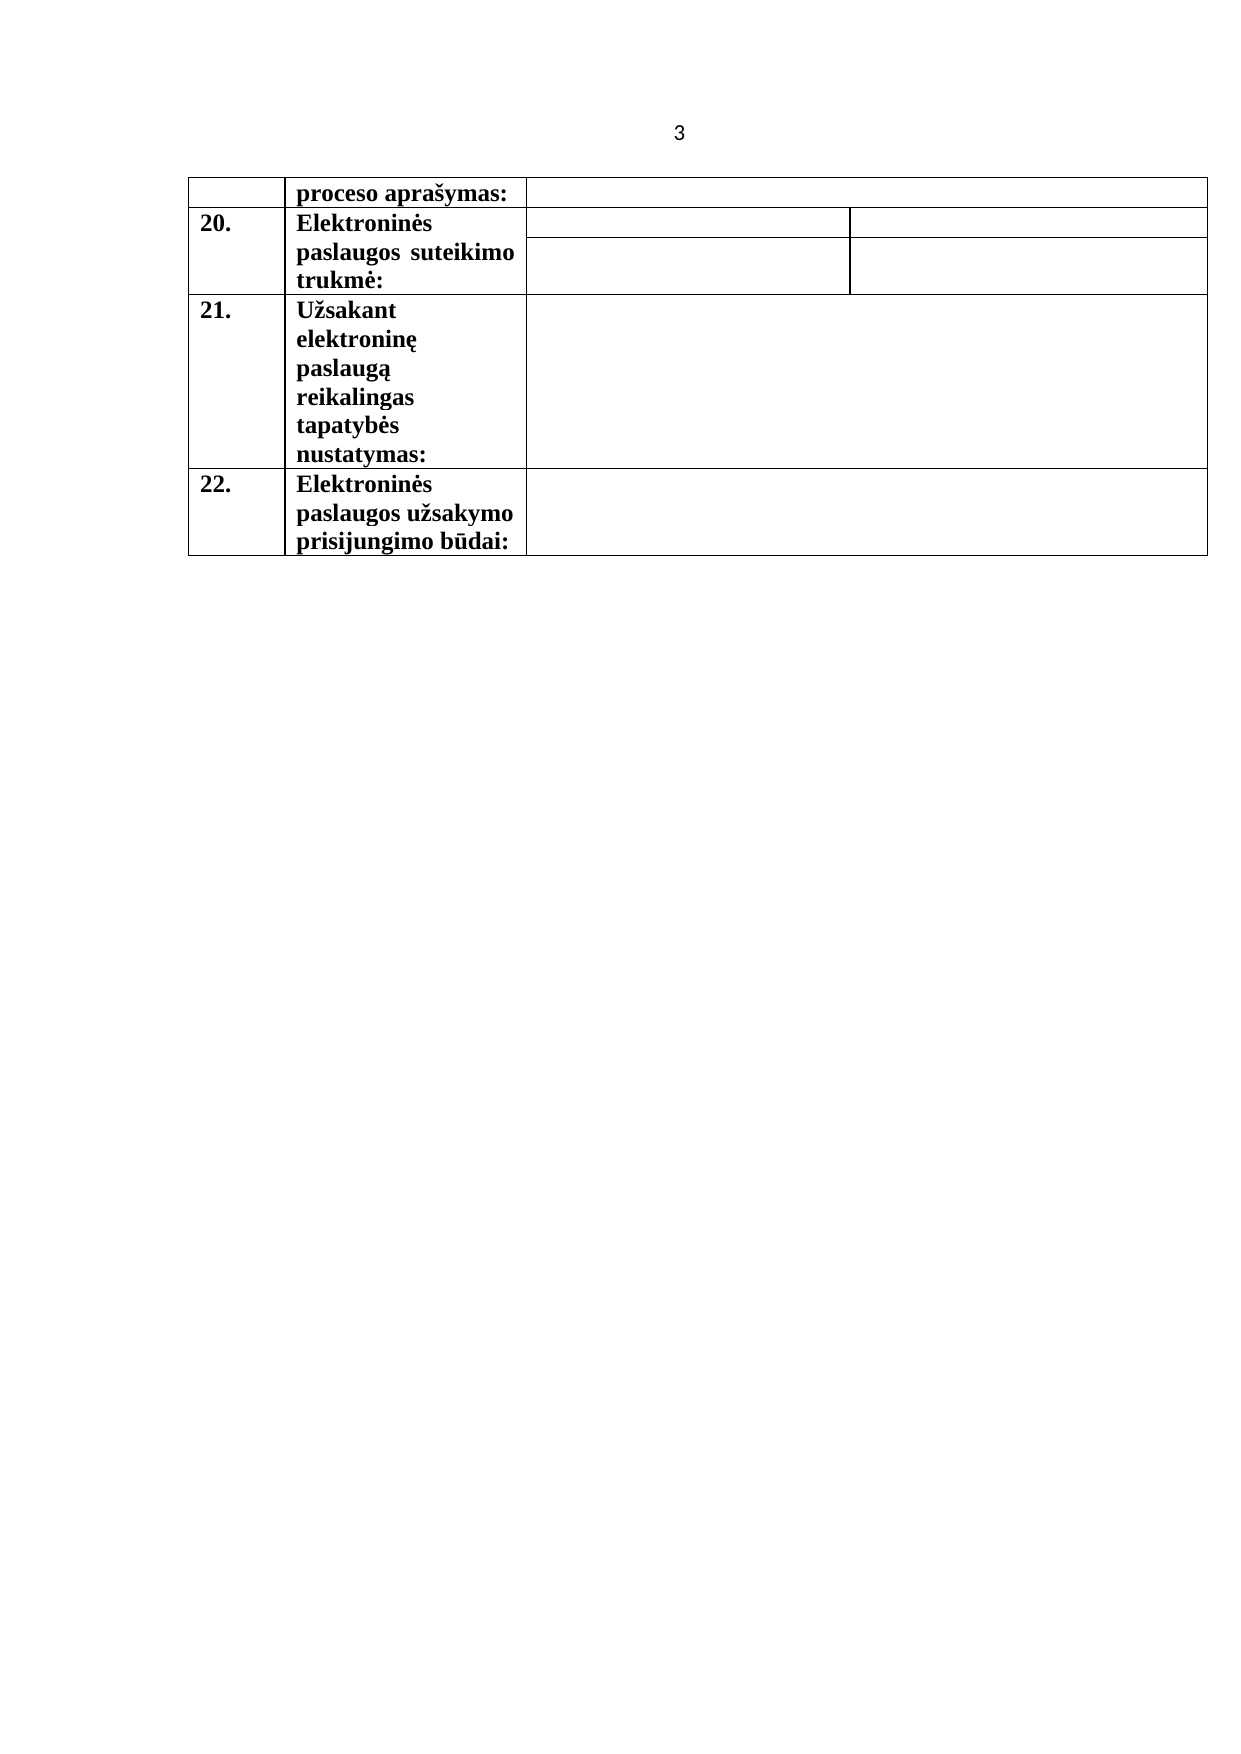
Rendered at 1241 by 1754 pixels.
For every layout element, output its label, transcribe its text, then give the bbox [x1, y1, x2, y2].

table_cell [527, 178, 1207, 207]
table_cell proceso aprašymas: [286, 178, 526, 207]
table_cell [527, 238, 849, 294]
table_cell [851, 238, 1207, 294]
table_cell Elektroninės paslaugos užsakymo prisijungimo būdai: [286, 469, 526, 555]
table_cell [527, 469, 1207, 555]
table_cell 20. [189, 208, 284, 294]
table_cell 22. [189, 469, 284, 555]
table_cell [189, 178, 284, 207]
table_cell [851, 208, 1207, 237]
table_cell 21. [189, 295, 284, 468]
table_cell Užsakant elektroninę paslaugą reikalingas tapatybės nustatymas: [286, 295, 526, 468]
table_cell [527, 295, 1207, 468]
table_cell [527, 208, 849, 237]
table_cell Elektroninės paslaugos suteikimo trukmė: [286, 208, 526, 294]
